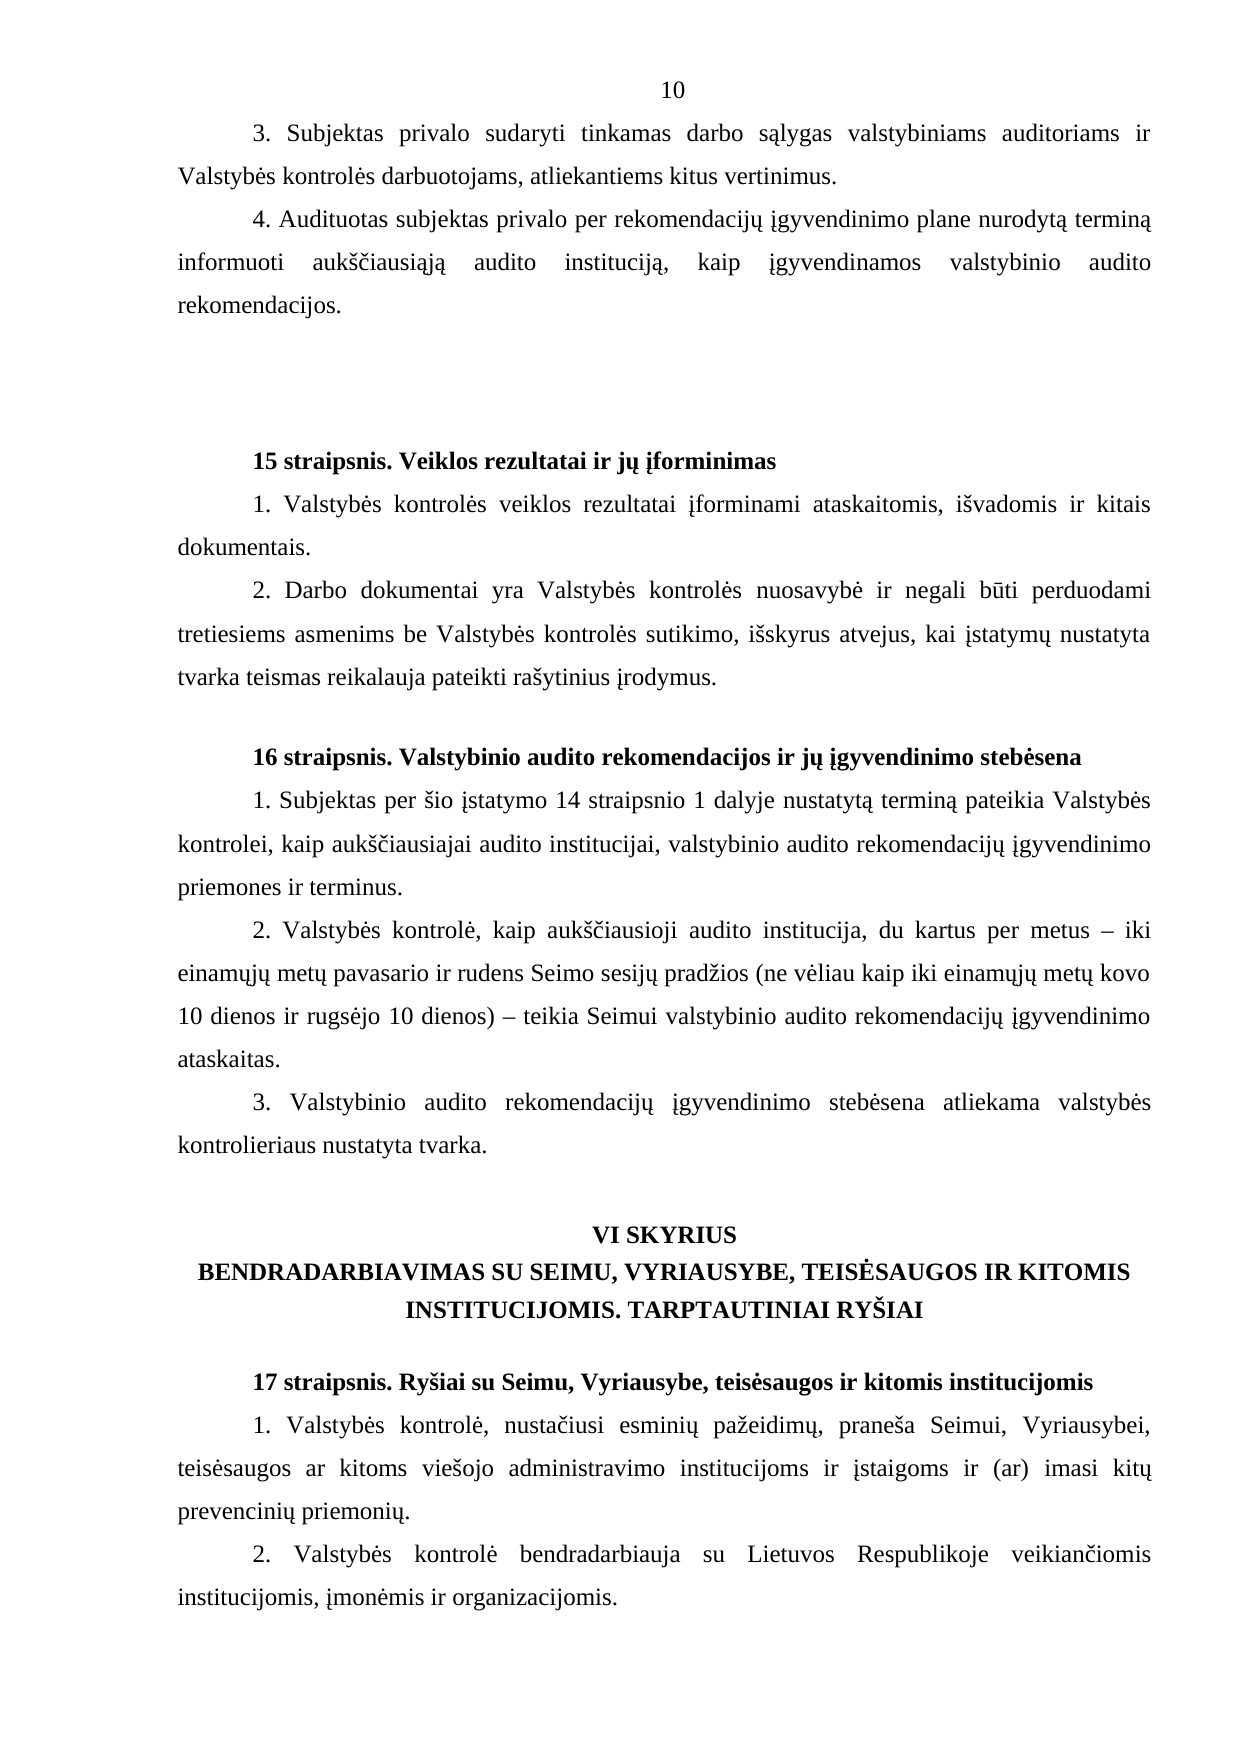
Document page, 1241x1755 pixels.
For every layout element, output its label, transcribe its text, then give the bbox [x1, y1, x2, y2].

text 3. Subjektas privalo sudaryti tinkamas darbo sąlygas valstybiniams auditoriams ir Valstybės kontrolės darbuotojams, atliekantiems kitus vertinimus. [177, 118, 1152, 190]
text 16 straipsnis. Valstybinio audito rekomendacijos ir jų įgyvendinimo stebėsena [177, 742, 1152, 771]
text 2. Darbo dokumentai yra Valstybės kontrolės nuosavybė ir negali būti perduodami tretiesiems asmenims be Valstybės kontrolės sutikimo, išskyrus atvejus, kai įstatymų nustatyta tvarka teismas reikalauja pateikti rašytinius įrodymus. [177, 576, 1152, 691]
text 2. Valstybės kontrolė, kaip aukščiausioji audito institucija, du kartus per metus – iki einamųjų metų pavasario ir rudens Seimo sesijų pradžios (ne vėliau kaip iki einamųjų metų kovo 10 dienos ir rugsėjo 10 dienos) – teikia Seimui valstybinio audito rekomendacijų įgyvendinimo ataskaitas. [177, 915, 1152, 1073]
text VI SKYRIUS [177, 1211, 1152, 1249]
text 4. Audituotas subjektas privalo per rekomendacijų įgyvendinimo plane nurodytą terminą informuoti aukščiausiąją audito instituciją, kaip įgyvendinamos valstybinio audito rekomendacijos. [177, 204, 1152, 319]
text 1. Subjektas per šio įstatymo 14 straipsnio 1 dalyje nustatytą terminą pateikia Valstybės kontrolei, kaip aukščiausiajai audito institucijai, valstybinio audito rekomendacijų įgyvendinimo priemones ir terminus. [177, 786, 1152, 901]
text 1. Valstybės kontrolė, nustačiusi esminių pažeidimų, praneša Seimui, Vyriausybei, teisėsaugos ar kitoms viešojo administravimo institucijoms ir įstaigoms ir (ar) imasi kitų prevencinių priemonių. [177, 1410, 1152, 1525]
text 2. Valstybės kontrolė bendradarbiauja su Lietuvos Respublikoje veikiančiomis institucijomis, įmonėmis ir organizacijomis. [177, 1539, 1152, 1611]
text 1. Valstybės kontrolės veiklos rezultatai įforminami ataskaitomis, išvadomis ir kitais dokumentais. [177, 489, 1152, 561]
text 3. Valstybinio audito rekomendacijų įgyvendinimo stebėsena atliekama valstybės kontrolieriaus nustatyta tvarka. [177, 1087, 1152, 1159]
text 15 straipsnis. Veiklos rezultatai ir jų įforminimas [177, 446, 1152, 475]
text 17 straipsnis. Ryšiai su Seimu, Vyriausybe, teisėsaugos ir kitomis institucijomis [177, 1367, 1152, 1396]
text BENDRADARBIAVIMAS SU SEIMU, VYRIAUSYBE, TEISĖSAUGOS IR KITOMIS INSTITUCIJOMIS. TARPTAUTINIAI RYŠIAI [177, 1249, 1152, 1324]
